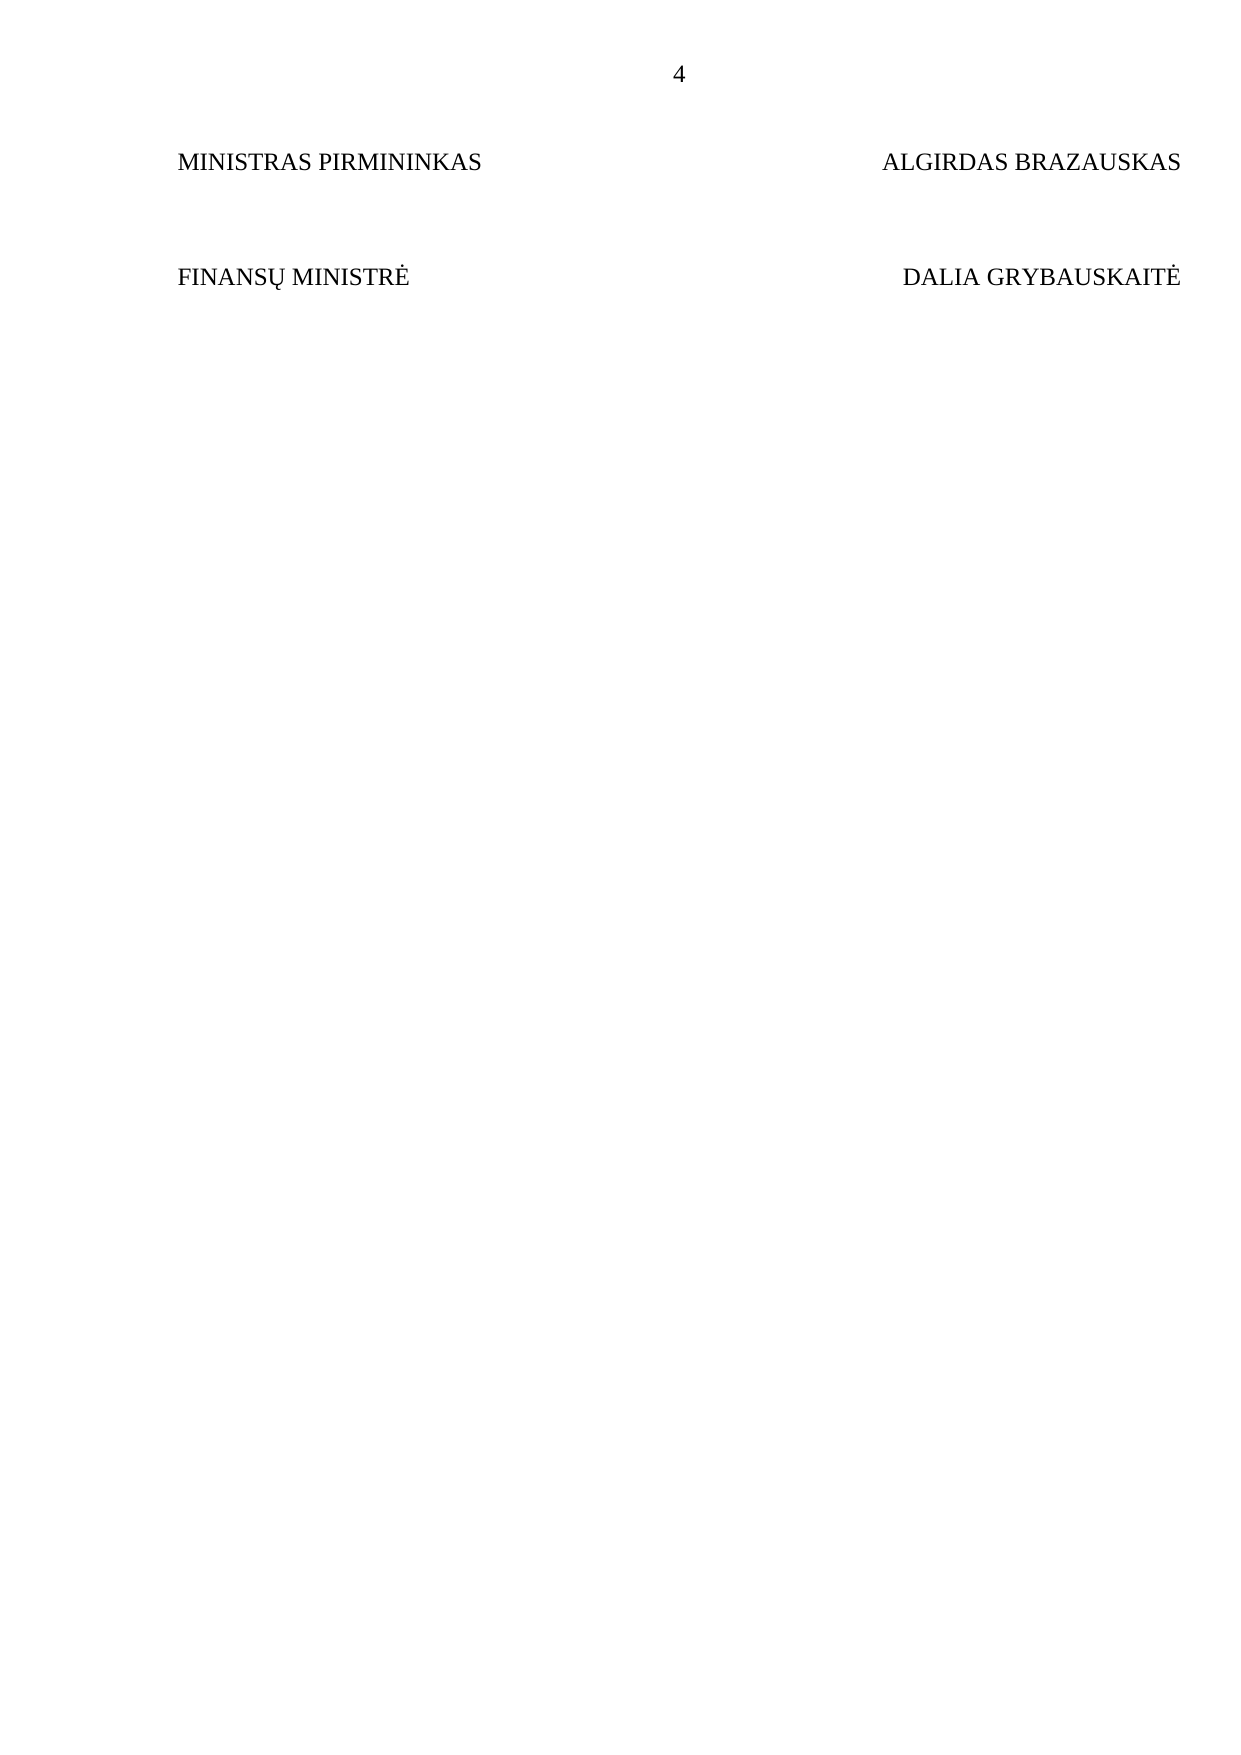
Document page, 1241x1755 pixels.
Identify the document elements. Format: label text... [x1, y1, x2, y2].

text MINISTRAS PIRMININKAS ALGIRDAS BRAZAUSKAS [177, 147, 1181, 176]
text FINANSŲ MINISTRĖ DALIA GRYBAUSKAITĖ [177, 262, 1181, 291]
